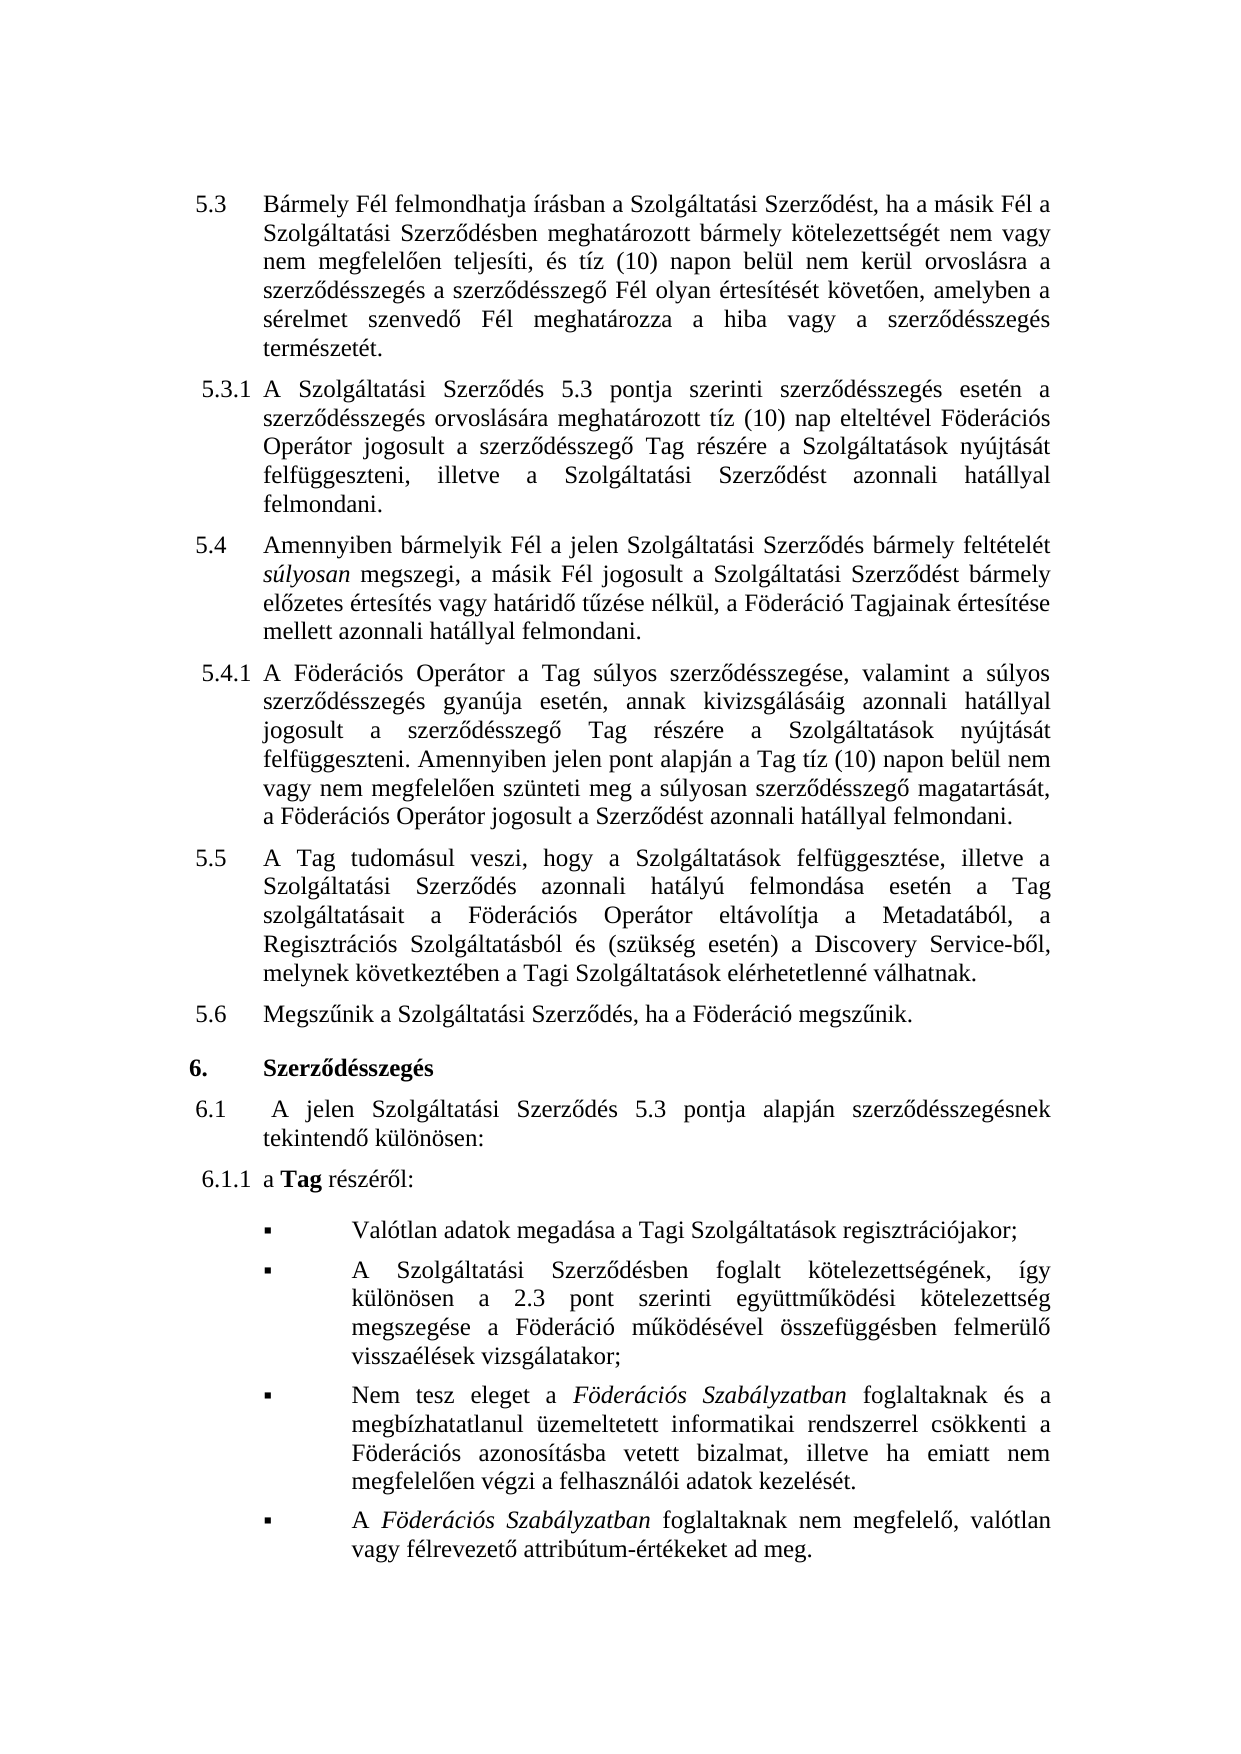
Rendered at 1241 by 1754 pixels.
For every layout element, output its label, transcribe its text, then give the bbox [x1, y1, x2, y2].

list Amennyiben bármelyik Fél a jelen Szolgáltatási Szerződés bármely feltételét súlyosan megszegi, a másik Fél jogosult a Szolgáltatási Szerződést bármely előzetes értesítés vagy határidő tűzése nélkül, a Föderáció Tagjainak értesítése mellett azonnali hatállyal felmondani. [189, 530, 1051, 645]
list Bármely Fél felmondhatja írásban a Szolgáltatási Szerződést, ha a másik Fél a Szolgáltatási Szerződésben meghatározott bármely kötelezettségét nem vagy nem megfelelően teljesíti, és tíz (10) napon belül nem kerül orvoslásra a szerződésszegés a szerződésszegő Fél olyan értesítését követően, amelyben a sérelmet szenvedő Fél meghatározza a hiba vagy a szerződésszegés természetét. [189, 189, 1051, 361]
list Nem tesz eleget a Föderációs Szabályzatban foglaltaknak és a megbízhatatlanul üzemeltetett informatikai rendszerrel csökkenti a Föderációs azonosításba vetett bizalmat, illetve ha emiatt nem megfelelően végzi a felhasználói adatok kezelését. [263, 1380, 1051, 1495]
list Szerződésszegés [189, 1053, 1051, 1081]
list A Tag tudomásul veszi, hogy a Szolgáltatások felfüggesztése, illetve a Szolgáltatási Szerződés azonnali hatályú felmondása esetén a Tag szolgáltatásait a Föderációs Operátor eltávolítja a Metadatából, a Regisztrációs Szolgáltatásból és (szükség esetén) a Discovery Service-ből, melynek következtében a Tagi Szolgáltatások elérhetetlenné válhatnak. [189, 843, 1051, 986]
list A jelen Szolgáltatási Szerződés 5.3 pontja alapján szerződésszegésnek tekintendő különösen: [189, 1094, 1051, 1151]
list A Föderációs Operátor a Tag súlyos szerződésszegése, valamint a súlyos szerződésszegés gyanúja esetén, annak kivizsgálásáig azonnali hatállyal jogosult a szerződésszegő Tag részére a Szolgáltatások nyújtását felfüggeszteni. Amennyiben jelen pont alapján a Tag tíz (10) napon belül nem vagy nem megfelelően szünteti meg a súlyosan szerződésszegő magatartását, a Föderációs Operátor jogosult a Szerződést azonnali hatállyal felmondani. [189, 658, 1051, 830]
list A Szolgáltatási Szerződés 5.3 pontja szerinti szerződésszegés esetén a szerződésszegés orvoslására meghatározott tíz (10) nap elteltével Föderációs Operátor jogosult a szerződésszegő Tag részére a Szolgáltatások nyújtását felfüggeszteni, illetve a Szolgáltatási Szerződést azonnali hatállyal felmondani. [189, 374, 1051, 518]
list a Tag részéről: [189, 1164, 1051, 1193]
list Valótlan adatok megadása a Tagi Szolgáltatások regisztrációjakor; [263, 1216, 1051, 1244]
list Megszűnik a Szolgáltatási Szerződés, ha a Föderáció megszűnik. [189, 999, 1051, 1028]
list A Föderációs Szabályzatban foglaltaknak nem megfelelő, valótlan vagy félrevezető attribútum-értékeket ad meg. [263, 1506, 1051, 1563]
list A Szolgáltatási Szerződésben foglalt kötelezettségének, így különösen a 2.3 pont szerinti együttműködési kötelezettség megszegése a Föderáció működésével összefüggésben felmerülő visszaélések vizsgálatakor; [263, 1255, 1051, 1370]
